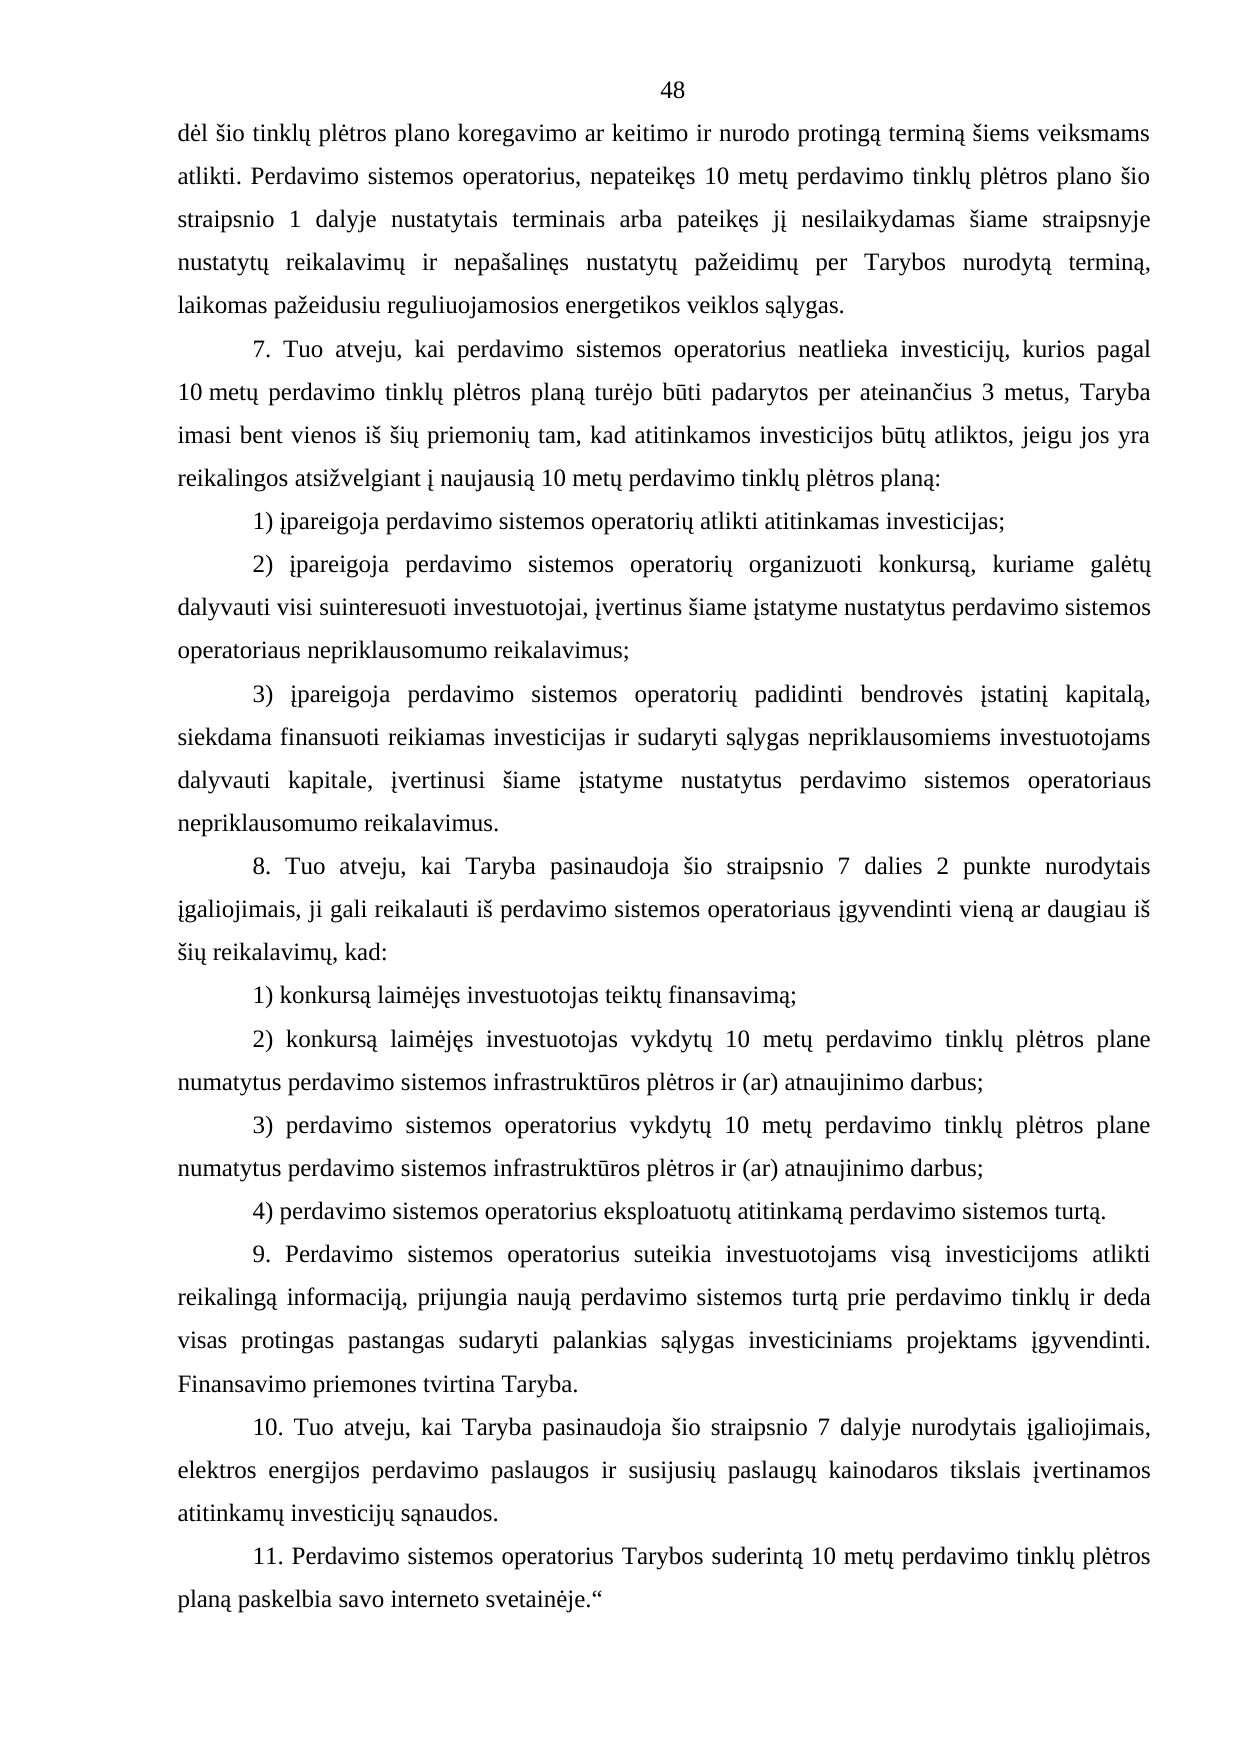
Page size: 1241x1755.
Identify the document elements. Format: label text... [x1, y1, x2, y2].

text 1) konkursą laimėjęs investuotojas teiktų finansavimą; [177, 981, 1152, 1009]
text 1) įpareigoja perdavimo sistemos operatorių atlikti atitinkamas investicijas; [177, 506, 1152, 535]
text 9. Perdavimo sistemos operatorius suteikia investuotojams visą investicijoms atlikti reikalingą informaciją, prijungia naują perdavimo sistemos turtą prie perdavimo tinklų ir deda visas protingas pastangas sudaryti palankias sąlygas investiciniams projektams įgyvendinti. Finansavimo priemones tvirtina Taryba. [177, 1239, 1152, 1397]
text 4) perdavimo sistemos operatorius eksploatuotų atitinkamą perdavimo sistemos turtą. [177, 1196, 1152, 1225]
text 2) konkursą laimėjęs investuotojas vykdytų 10 metų perdavimo tinklų plėtros plane numatytus perdavimo sistemos infrastruktūros plėtros ir (ar) atnaujinimo darbus; [177, 1024, 1152, 1096]
text 3) įpareigoja perdavimo sistemos operatorių padidinti bendrovės įstatinį kapitalą, siekdama finansuoti reikiamas investicijas ir sudaryti sąlygas nepriklausomiems investuotojams dalyvauti kapitale, įvertinusi šiame įstatyme nustatytus perdavimo sistemos operatoriaus nepriklausomumo reikalavimus. [177, 679, 1152, 837]
text 10. Tuo atveju, kai Taryba pasinaudoja šio straipsnio 7 dalyje nurodytais įgaliojimais, elektros energijos perdavimo paslaugos ir susijusių paslaugų kainodaros tikslais įvertinamos atitinkamų investicijų sąnaudos. [177, 1412, 1152, 1527]
text 8. Tuo atveju, kai Taryba pasinaudoja šio straipsnio 7 dalies 2 punkte nurodytais įgaliojimais, ji gali reikalauti iš perdavimo sistemos operatoriaus įgyvendinti vieną ar daugiau iš šių reikalavimų, kad: [177, 851, 1152, 966]
text dėl šio tinklų plėtros plano koregavimo ar keitimo ir nurodo protingą terminą šiems veiksmams atlikti. Perdavimo sistemos operatorius, nepateikęs 10 metų perdavimo tinklų plėtros plano šio straipsnio 1 dalyje nustatytais terminais arba pateikęs jį nesilaikydamas šiame straipsnyje nustatytų reikalavimų ir nepašalinęs nustatytų pažeidimų per Tarybos nurodytą terminą, laikomas pažeidusiu reguliuojamosios energetikos veiklos sąlygas. [177, 118, 1152, 319]
text 2) įpareigoja perdavimo sistemos operatorių organizuoti konkursą, kuriame galėtų dalyvauti visi suinteresuoti investuotojai, įvertinus šiame įstatyme nustatytus perdavimo sistemos operatoriaus nepriklausomumo reikalavimus; [177, 549, 1152, 664]
text 3) perdavimo sistemos operatorius vykdytų 10 metų perdavimo tinklų plėtros plane numatytus perdavimo sistemos infrastruktūros plėtros ir (ar) atnaujinimo darbus; [177, 1110, 1152, 1182]
text 7. Tuo atveju, kai perdavimo sistemos operatorius neatlieka investicijų, kurios pagal 10 metų perdavimo tinklų plėtros planą turėjo būti padarytos per ateinančius 3 metus, Taryba imasi bent vienos iš šių priemonių tam, kad atitinkamos investicijos būtų atliktos, jeigu jos yra reikalingos atsižvelgiant į naujausią 10 metų perdavimo tinklų plėtros planą: [177, 334, 1152, 492]
text 11. Perdavimo sistemos operatorius Tarybos suderintą 10 metų perdavimo tinklų plėtros planą paskelbia savo interneto svetainėje.“ [177, 1541, 1152, 1613]
